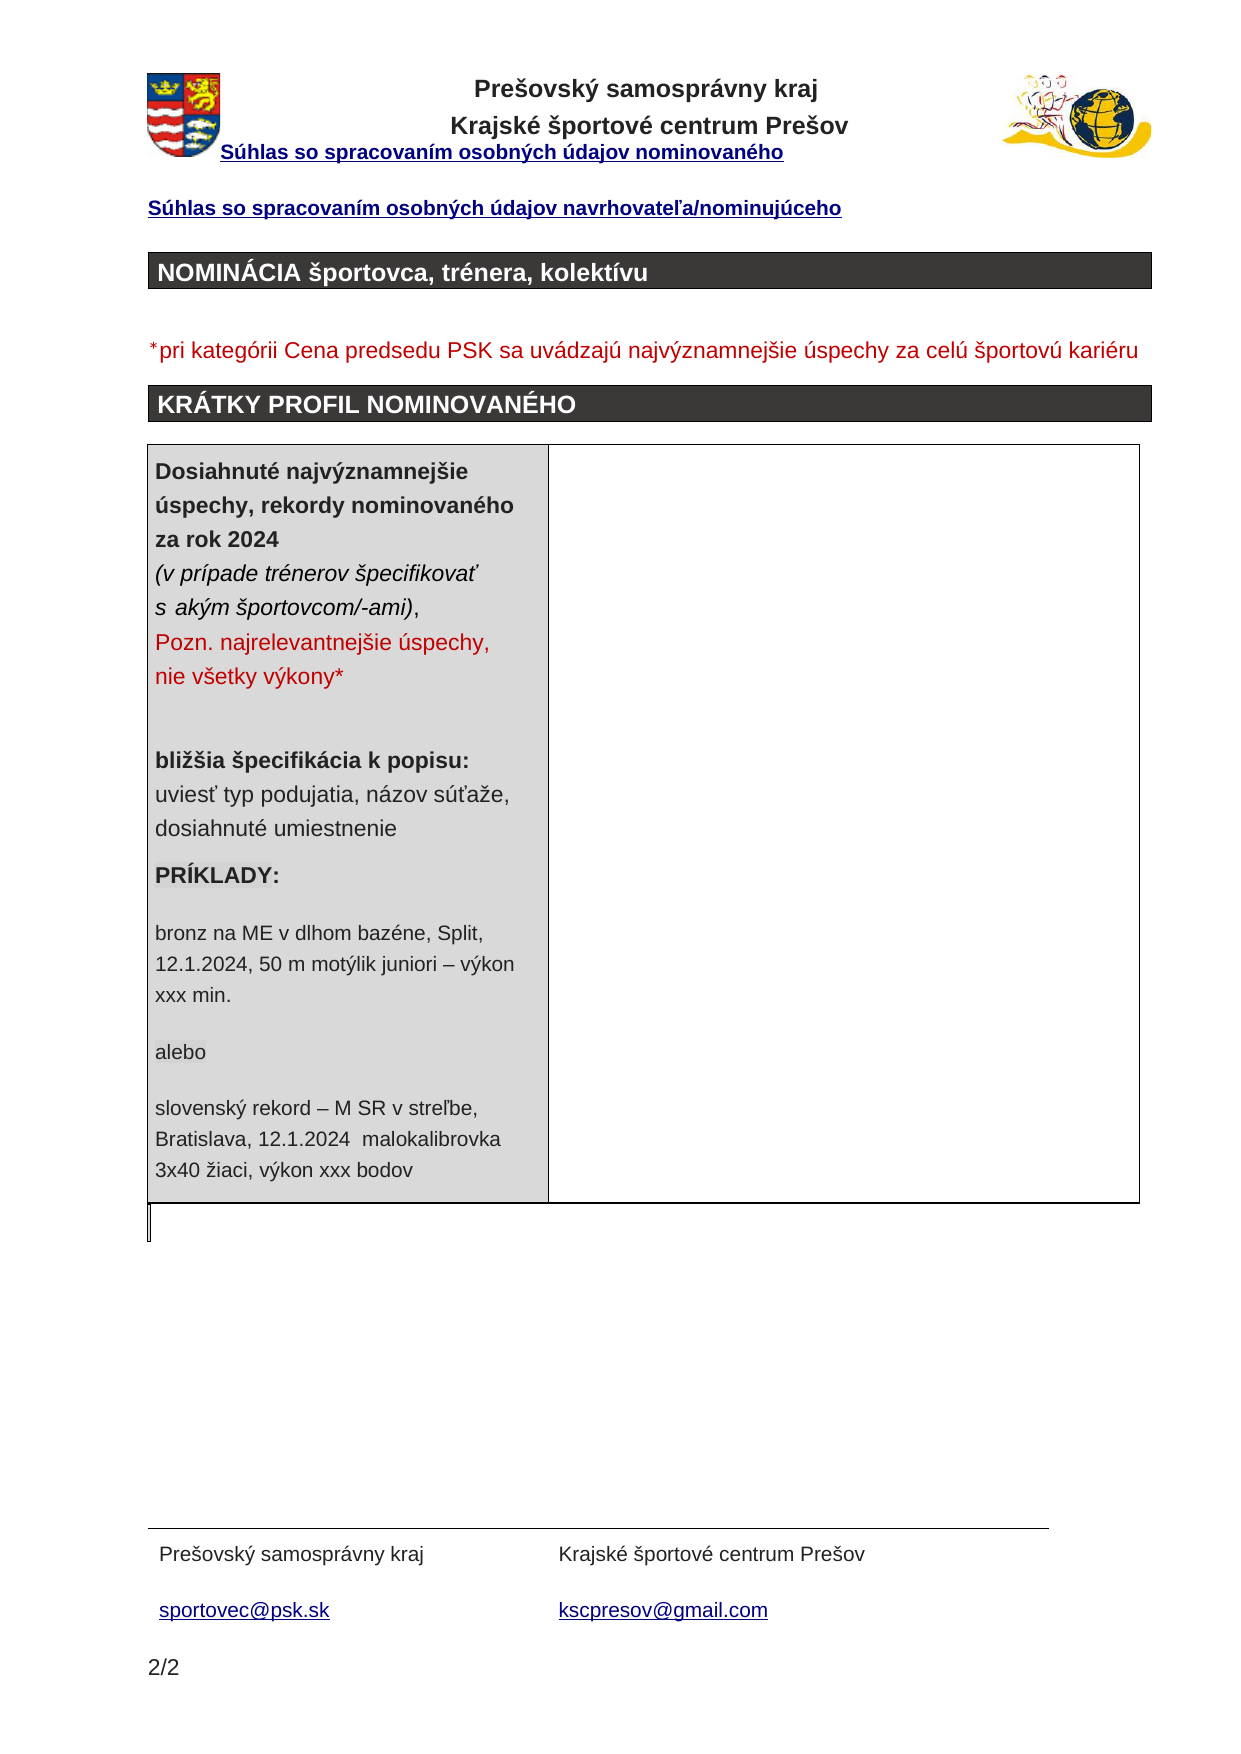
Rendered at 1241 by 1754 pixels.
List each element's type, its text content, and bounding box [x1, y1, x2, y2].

text *pri kategórii Cena predsedu PSK sa uvádzajú najvýznamnejšie úspechy za celú športovú kariéru [148, 336, 1152, 364]
text Súhlas so spracovaním osobných údajov navrhovateľa/nominujúceho [148, 196, 1152, 220]
subtitle NOMINÁCIA športovca, trénera, kolektívu [149, 253, 1151, 288]
table_header Dosiahnuté najvýznamnejšie úspechy, rekordy nominovaného za rok 2024 (v prípade trénerov špecifikovať s akým športovcom/-ami), Pozn. najrelevantnejšie úspechy, nie všetky výkony* bližšia špecifikácia k popisu: uviesť typ podujatia, názov súťaže, dosiahnuté umiestnenie PRÍKLADY: bronz na ME v dlhom bazéne, Split, 12.1.2024, 50 m motýlik juniori – výkon xxx min. alebo slovenský rekord – M SR v streľbe, Bratislava, 12.1.2024 malokalibrovka 3x40 žiaci, výkon xxx bodov [148, 445, 548, 1202]
subtitle KRÁTKY PROFIL NOMINOVANÉHO [149, 386, 1151, 421]
text Súhlas so spracovaním osobných údajov nominovaného [148, 140, 1152, 164]
table_header [549, 445, 1139, 1202]
